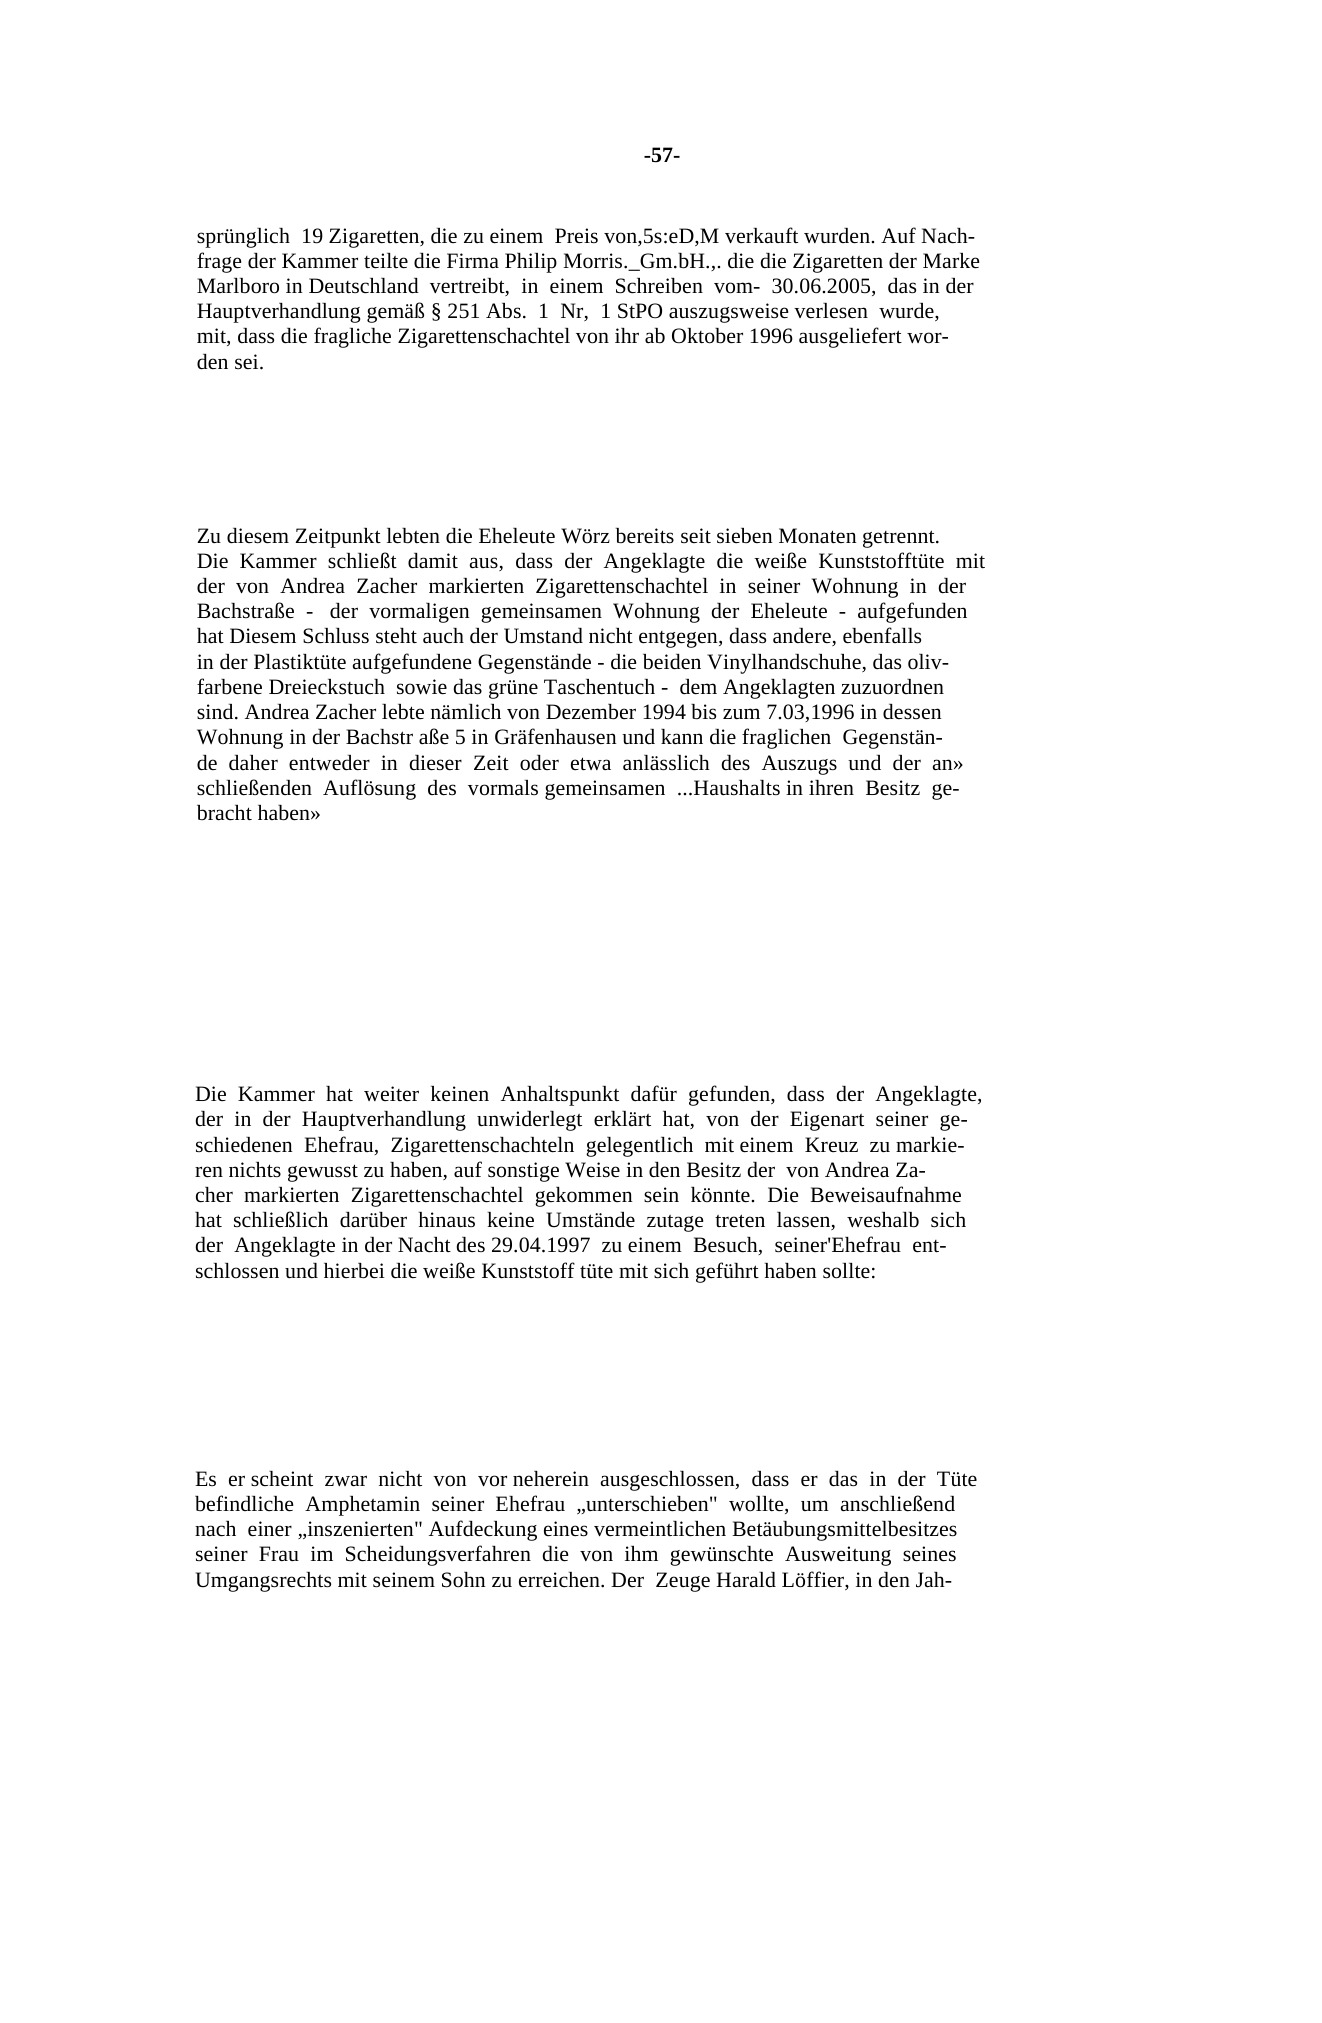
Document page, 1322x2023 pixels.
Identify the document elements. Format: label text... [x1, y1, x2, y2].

text der in der Hauptverhandlung unwiderlegt erklärt hat, von der Eigenart seiner ge- [195, 1106, 1296, 1132]
text -57- [643, 142, 770, 167]
text den sei. [197, 349, 1296, 374]
text Umgangsrechts mit seinem Sohn zu erreichen. Der Zeuge Harald Löffier, in den Jah- [195, 1567, 1296, 1592]
text in der Plastiktüte aufgefundene Gegenstände - die beiden Vinylhandschuhe, das oliv- [197, 649, 1296, 674]
text der Angeklagte in der Nacht des 29.04.1997 zu einem Besuch, seiner'Ehefrau ent- [195, 1232, 1296, 1258]
text Zu diesem Zeitpunkt lebten die Eheleute Wörz bereits seit sieben Monaten getrennt. [197, 523, 1296, 548]
text befindliche Amphetamin seiner Ehefrau „unterschieben" wollte, um anschließend [195, 1491, 1296, 1516]
text schlossen und hierbei die weiße Kunststoff tüte mit sich geführt haben sollte: [195, 1258, 1296, 1283]
text schiedenen Ehefrau, Zigarettenschachteln gelegentlich mit einem Kreuz zu markie- [195, 1132, 1296, 1157]
text Marlboro in Deutschland vertreibt, in einem Schreiben vom- 30.06.2005, das in der [197, 273, 1296, 298]
text seiner Frau im Scheidungsverfahren die von ihm gewünschte Ausweitung seines [195, 1541, 1296, 1567]
text farbene Dreieckstuch sowie das grüne Taschentuch - dem Angeklagten zuzuordnen [197, 674, 1296, 699]
text sprünglich 19 Zigaretten, die zu einem Preis von,5s:eD,M verkauft wurden. Auf Nach- [197, 223, 1296, 248]
text Bachstraße - der vormaligen gemeinsamen Wohnung der Eheleute - aufgefunden [197, 598, 1296, 623]
text de daher entweder in dieser Zeit oder etwa anlässlich des Auszugs und der an» [197, 749, 1296, 775]
text ren nichts gewusst zu haben, auf sonstige Weise in den Besitz der von Andrea Za- [195, 1157, 1296, 1182]
text Es er scheint zwar nicht von vor neherein ausgeschlossen, dass er das in der Tüte [195, 1466, 1296, 1491]
text hat Diesem Schluss steht auch der Umstand nicht entgegen, dass andere, ebenfalls [197, 623, 1296, 649]
text bracht haben» [197, 800, 1296, 825]
text cher markierten Zigarettenschachtel gekommen sein könnte. Die Beweisaufnahme [195, 1182, 1296, 1207]
text Wohnung in der Bachstr aße 5 in Gräfenhausen und kann die fraglichen Gegenstän- [197, 724, 1296, 749]
text sind. Andrea Zacher lebte nämlich von Dezember 1994 bis zum 7.03,1996 in dessen [197, 699, 1296, 724]
text hat schließlich darüber hinaus keine Umstände zutage treten lassen, weshalb sich [195, 1207, 1296, 1232]
text schließenden Auflösung des vormals gemeinsamen ...Haushalts in ihren Besitz ge- [197, 775, 1296, 800]
text frage der Kammer teilte die Firma Philip Morris._Gm.bH.,. die die Zigaretten der Marke [197, 248, 1296, 273]
text nach einer „inszenierten" Aufdeckung eines vermeintlichen Betäubungsmittelbesitzes [195, 1516, 1296, 1541]
text Die Kammer schließt damit aus, dass der Angeklagte die weiße Kunststofftüte mit [197, 548, 1296, 573]
text der von Andrea Zacher markierten Zigarettenschachtel in seiner Wohnung in der [197, 573, 1296, 598]
text Die Kammer hat weiter keinen Anhaltspunkt dafür gefunden, dass der Angeklagte, [195, 1081, 1296, 1106]
text mit, dass die fragliche Zigarettenschachtel von ihr ab Oktober 1996 ausgeliefert wor- [197, 323, 1296, 349]
text Hauptverhandlung gemäß § 251 Abs. 1 Nr, 1 StPO auszugsweise verlesen wurde, [197, 298, 1296, 323]
